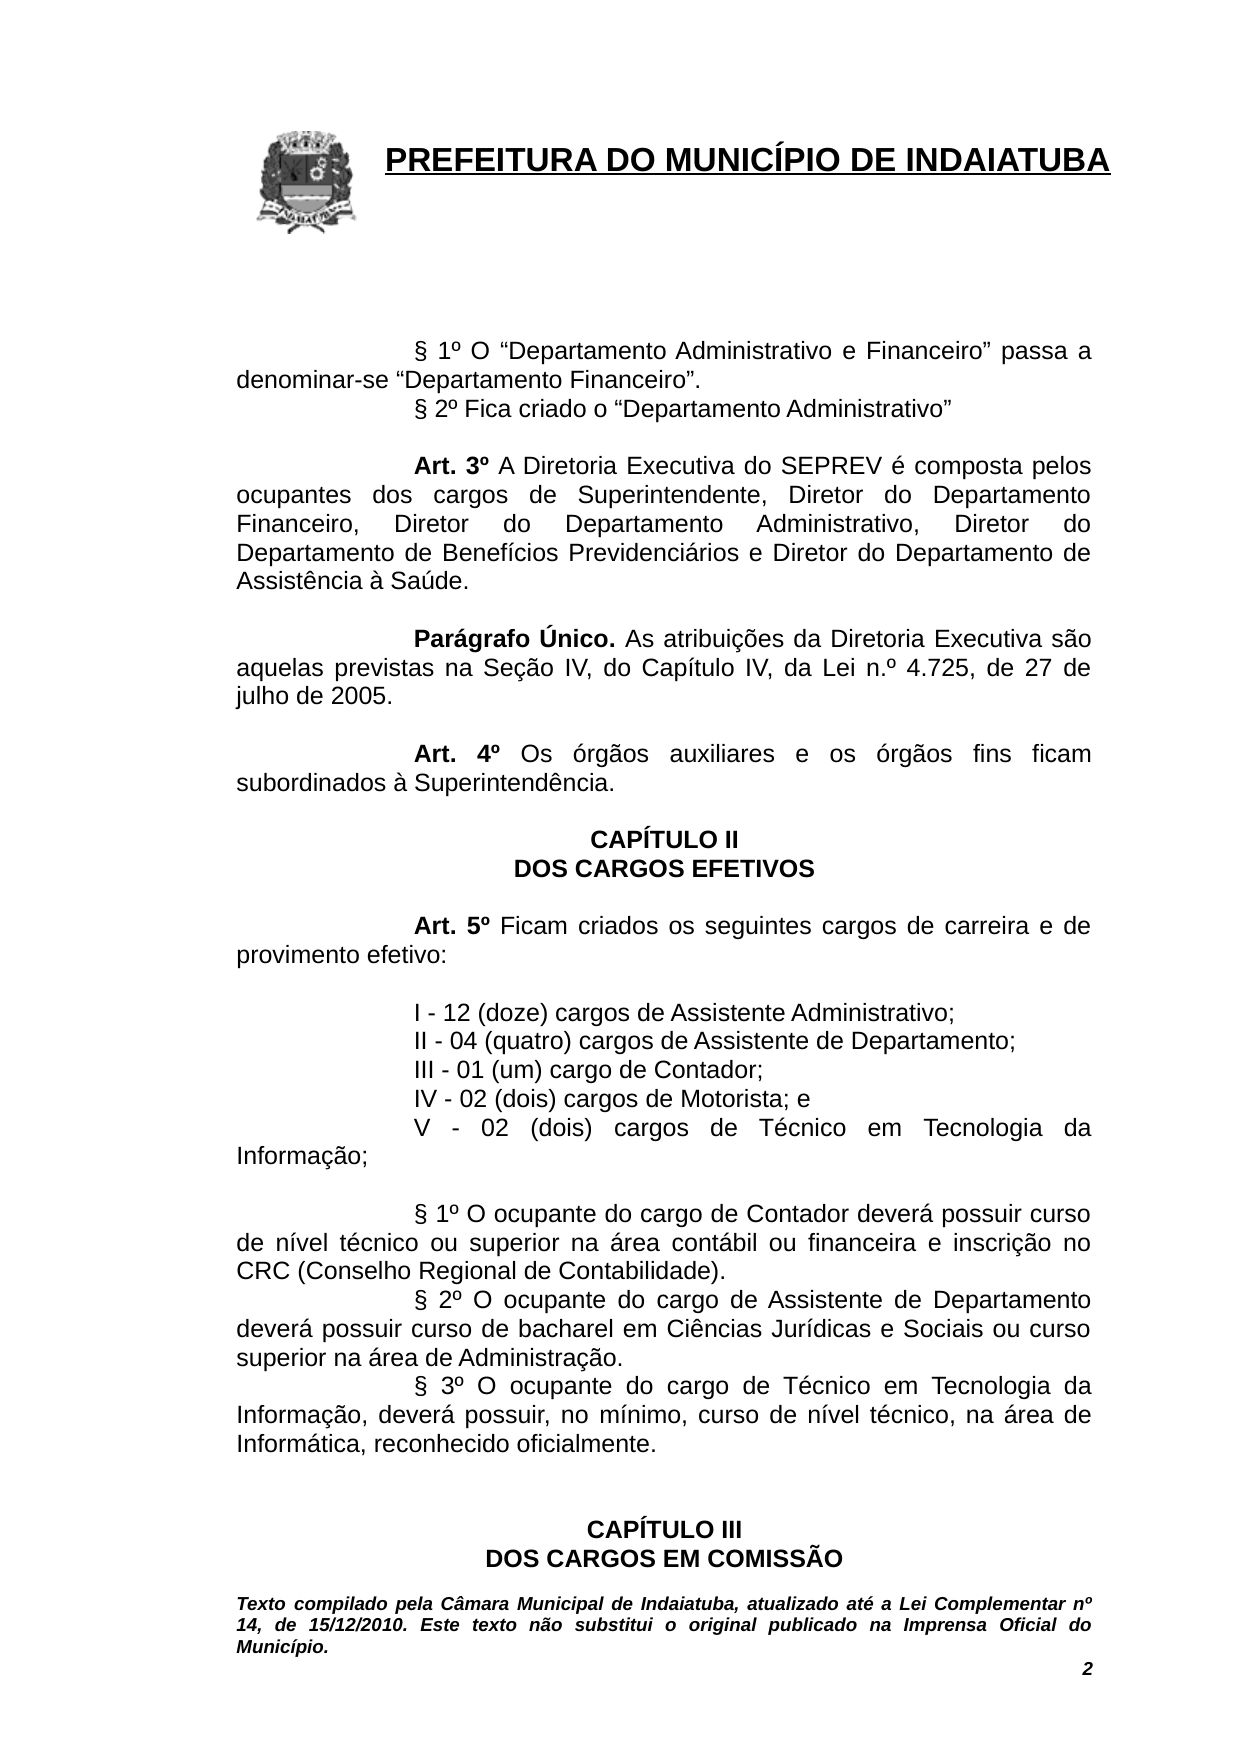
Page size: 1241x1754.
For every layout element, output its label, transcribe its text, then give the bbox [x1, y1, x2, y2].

text V - 02 (dois) cargos de Técnico em Tecnologia da Informação; [236, 1112, 1092, 1170]
text CAPÍTULO II [236, 825, 1092, 854]
text II - 04 (quatro) cargos de Assistente de Departamento; [236, 1026, 1092, 1055]
text DOS CARGOS EFETIVOS [236, 854, 1092, 882]
text § 1º O “Departamento Administrativo e Financeiro” passa a denominar-se “Departamento Financeiro”. [236, 336, 1092, 394]
text Art. 4º Os órgãos auxiliares e os órgãos fins ficam subordinados à Superintendência. [236, 739, 1092, 796]
text § 2º Fica criado o “Departamento Administrativo” [236, 394, 1092, 422]
text DOS CARGOS EM COMISSÃO [236, 1544, 1092, 1572]
text I - 12 (doze) cargos de Assistente Administrativo; [236, 997, 1092, 1026]
text § 3º O ocupante do cargo de Técnico em Tecnologia da Informação, deverá possuir, no mínimo, curso de nível técnico, na área de Informática, reconhecido oficialmente. [236, 1371, 1092, 1457]
text § 2º O ocupante do cargo de Assistente de Departamento deverá possuir curso de bacharel em Ciências Jurídicas e Sociais ou curso superior na área de Administração. [236, 1285, 1092, 1371]
text Art. 5º Ficam criados os seguintes cargos de carreira e de provimento efetivo: [236, 911, 1092, 969]
text Art. 3º A Diretoria Executiva do SEPREV é composta pelos ocupantes dos cargos de Superintendente, Diretor do Departamento Financeiro, Diretor do Departamento Administrativo, Diretor do Departamento de Benefícios Previdenciários e Diretor do Departamento de Assistência à Saúde. [236, 451, 1092, 595]
text CAPÍTULO III [236, 1515, 1092, 1544]
text Parágrafo Único. As atribuições da Diretoria Executiva são aquelas previstas na Seção IV, do Capítulo IV, da Lei n.º 4.725, de 27 de julho de 2005. [236, 624, 1092, 710]
text IV - 02 (dois) cargos de Motorista; e [236, 1084, 1092, 1112]
text § 1º O ocupante do cargo de Contador deverá possuir curso de nível técnico ou superior na área contábil ou financeira e inscrição no CRC (Conselho Regional de Contabilidade). [236, 1199, 1092, 1285]
text III - 01 (um) cargo de Contador; [236, 1055, 1092, 1084]
